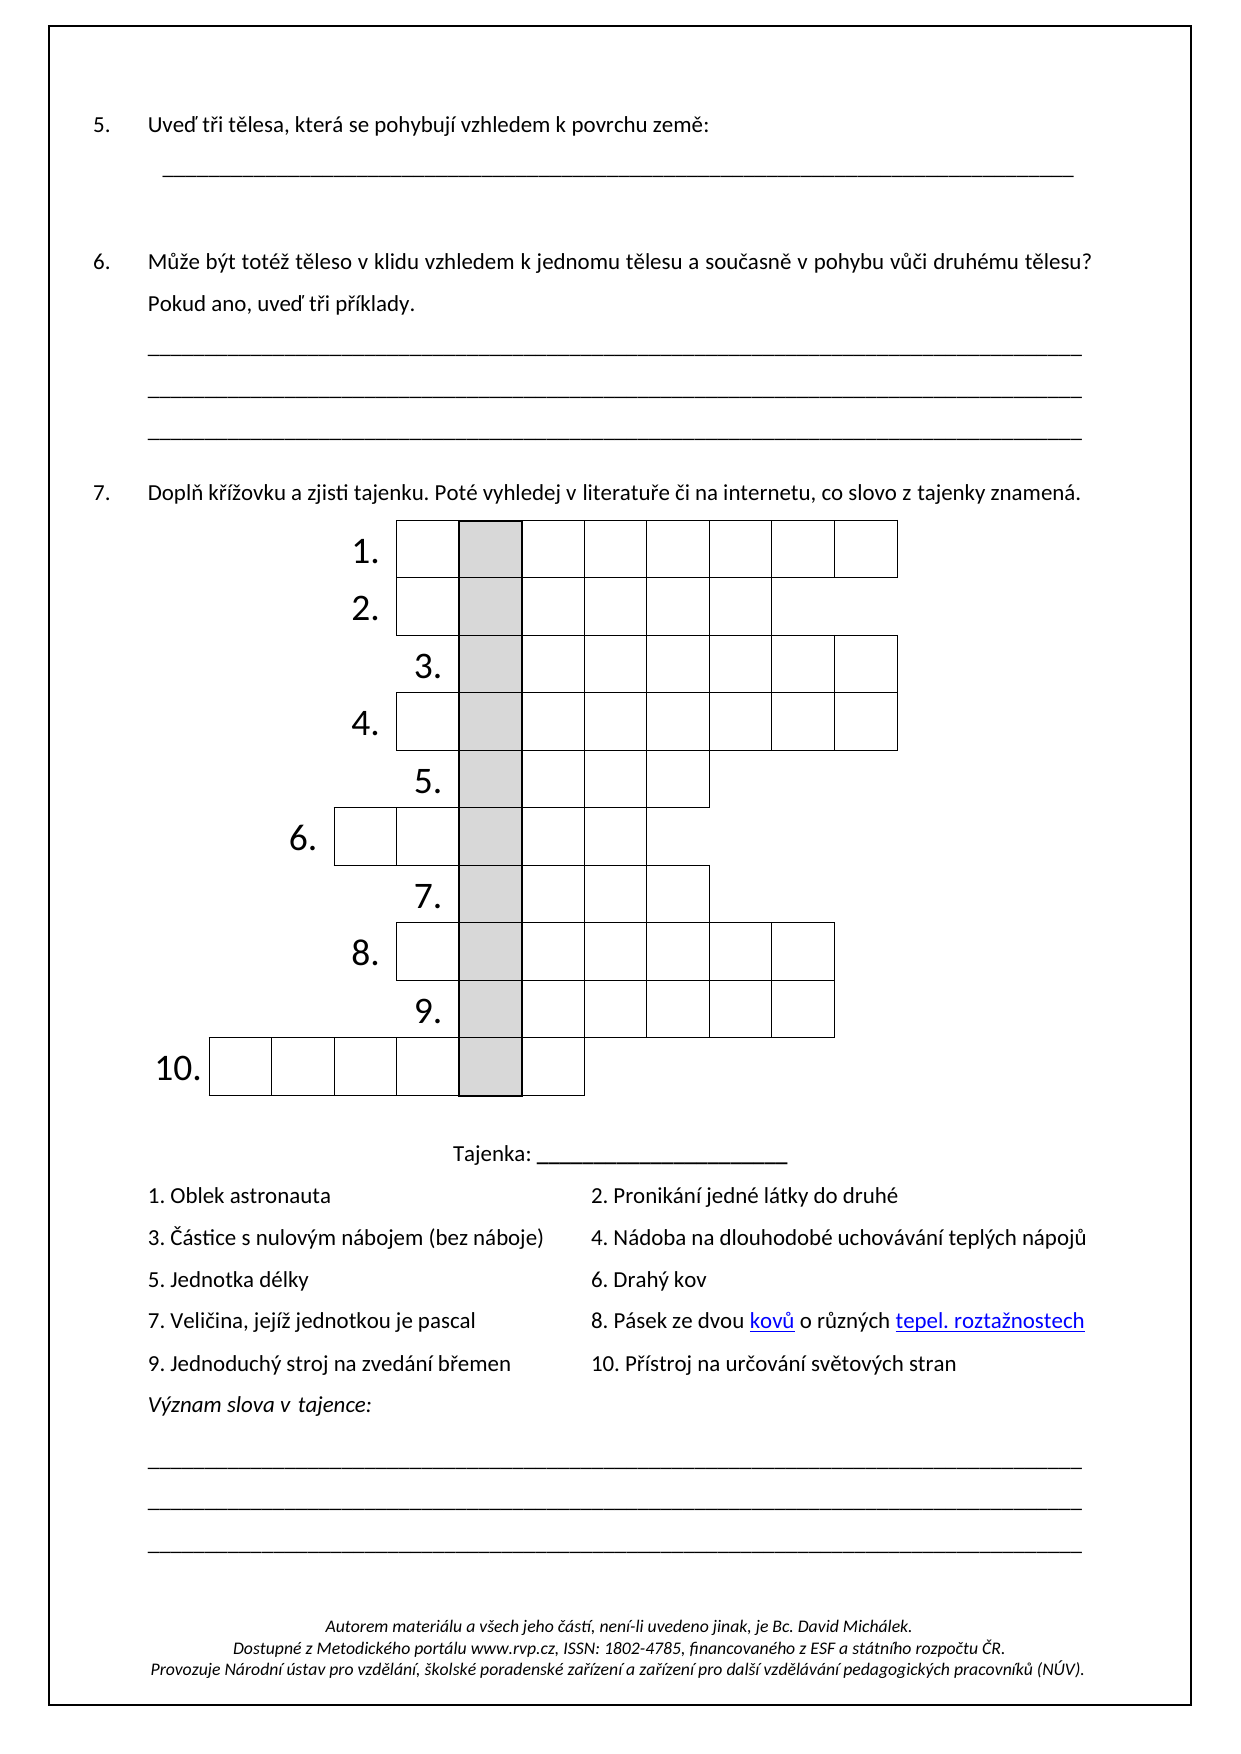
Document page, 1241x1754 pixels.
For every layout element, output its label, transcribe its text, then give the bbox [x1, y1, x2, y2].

table_cell [209, 750, 272, 807]
table_cell 5. [397, 751, 458, 807]
table_cell [147, 750, 209, 807]
table_cell [272, 577, 334, 635]
table_header [710, 521, 771, 577]
table_cell [147, 980, 209, 1037]
table_cell 8. [334, 922, 396, 980]
table_cell [585, 866, 646, 922]
table_cell [210, 1038, 271, 1095]
table_cell [772, 636, 834, 692]
table_cell [334, 750, 397, 807]
table_cell [709, 807, 772, 865]
text Význam slova v tajence: [148, 1391, 1063, 1419]
table_cell [460, 981, 521, 1037]
table_cell [834, 807, 898, 865]
table_cell [334, 980, 397, 1037]
table_cell [460, 578, 521, 635]
table_cell [523, 981, 584, 1037]
table_cell [209, 635, 272, 692]
table_cell [772, 981, 834, 1037]
table_cell [585, 1038, 647, 1095]
table_cell [397, 923, 458, 980]
table_cell 9. [397, 981, 458, 1037]
table_cell [647, 578, 709, 635]
table_header [209, 520, 272, 577]
table_cell [397, 578, 458, 635]
table_cell [523, 923, 584, 980]
table_cell [397, 1038, 458, 1095]
table_cell [710, 636, 771, 692]
table_header [647, 521, 709, 577]
table_cell [335, 808, 396, 865]
table_cell [523, 636, 584, 692]
table_cell [585, 693, 646, 750]
table_cell [585, 923, 646, 980]
table_cell [209, 865, 272, 922]
table_cell [834, 865, 898, 922]
table_cell [647, 751, 709, 807]
table_cell [147, 692, 209, 750]
table_cell [147, 635, 209, 692]
table_cell [209, 692, 272, 750]
table_cell [523, 578, 584, 635]
text ________________________________________________________________________________ [162, 152, 1093, 180]
text ______________________________________________________________________________________________________________________________________________________________________________________________________________________________________________________ [148, 1444, 1093, 1556]
text 3. Částice s nulovým nábojem (bez náboje) 4. Nádoba na dlouhodobé uchovávání teplých nápojů [148, 1223, 1093, 1251]
table_cell 4. [334, 692, 396, 750]
table_cell [585, 808, 646, 865]
table_header [272, 520, 334, 577]
table_cell [397, 693, 458, 750]
text 5. Jednotka délky 6. Drahý kov [148, 1265, 1093, 1293]
table_cell [272, 865, 334, 922]
table_cell [460, 923, 521, 980]
table_cell [147, 577, 209, 635]
table_cell [335, 1038, 396, 1095]
table_cell [272, 750, 334, 807]
text ______________________________________________________________________________________________________________________________________________________________________________________________________________________________________________________ [148, 331, 1093, 443]
table_cell [397, 808, 458, 865]
table_cell [585, 578, 646, 635]
table_header [147, 520, 209, 577]
table_cell 6. [272, 807, 334, 865]
table_cell [647, 866, 709, 922]
table_cell 2. [334, 577, 396, 635]
table_cell [209, 807, 272, 865]
table_cell [772, 751, 834, 807]
table_cell [460, 636, 521, 692]
table_header [772, 521, 834, 577]
table_cell [272, 1038, 334, 1095]
table_cell [460, 866, 521, 922]
table_cell [523, 866, 584, 922]
table_cell [835, 922, 898, 980]
table_cell [209, 577, 272, 635]
table_cell [460, 808, 521, 865]
table_cell [710, 693, 771, 750]
table_cell [710, 751, 772, 807]
table_cell [772, 923, 834, 980]
table_cell [272, 635, 334, 692]
text Tajenka: ______________________ [148, 1139, 1093, 1167]
table_cell [272, 980, 334, 1037]
table_cell [147, 807, 209, 865]
table_cell [272, 922, 334, 980]
table_cell [460, 1038, 521, 1095]
table_cell 3. [397, 636, 458, 692]
table_cell [334, 866, 397, 922]
table_cell [834, 578, 898, 635]
table_cell [523, 1038, 584, 1095]
text 9. Jednoduchý stroj na zvedání břemen 10. Přístroj na určování světových stran [148, 1349, 1093, 1377]
table_cell [834, 751, 898, 807]
table_cell [460, 751, 521, 807]
table_cell [585, 636, 646, 692]
table_cell [523, 693, 584, 750]
table_cell [272, 692, 334, 750]
table_cell [523, 751, 584, 807]
table_cell [772, 865, 834, 922]
table_cell 10. [147, 1037, 209, 1095]
list Může být totéž těleso v klidu vzhledem k jednomu tělesu a současně v pohybu vůči druhému tělesu? Pokud ano, uveď tři příklady. [110, 247, 1093, 317]
table_header [460, 522, 521, 577]
table_cell [710, 923, 771, 980]
table_cell [585, 751, 646, 807]
table_cell [523, 808, 584, 865]
table_header 1. [334, 520, 396, 577]
table_cell [710, 865, 772, 922]
table_cell [834, 1037, 898, 1095]
table_cell [647, 693, 709, 750]
table_cell [147, 922, 209, 980]
table_header [523, 521, 584, 577]
table_cell [709, 1038, 772, 1095]
table_cell [460, 693, 521, 750]
table_cell [772, 1038, 834, 1095]
table_cell [835, 636, 897, 692]
table_cell [772, 693, 834, 750]
table_cell [772, 807, 834, 865]
table_cell [710, 578, 771, 635]
table_cell [585, 981, 646, 1037]
table_cell [647, 636, 709, 692]
table_cell [209, 980, 272, 1037]
table_cell 7. [397, 866, 458, 922]
table_cell [835, 693, 897, 750]
table_cell [647, 1038, 709, 1095]
table_cell [710, 981, 771, 1037]
table_header [835, 521, 897, 577]
table_header [585, 521, 646, 577]
table_cell [147, 865, 209, 922]
table_header [397, 521, 458, 577]
table_cell [647, 981, 709, 1037]
table_cell [209, 922, 272, 980]
table_cell [647, 808, 709, 865]
list Uveď tři tělesa, která se pohybují vzhledem k povrchu země: [110, 110, 1093, 138]
text 1. Oblek astronauta 2. Pronikání jedné látky do druhé [148, 1181, 1093, 1209]
text 7. Veličina, jejíž jednotkou je pascal 8. Pásek ze dvou kovů o různých tepel. roztažnostech [148, 1307, 1093, 1335]
table_cell [647, 923, 709, 980]
table_cell [334, 635, 397, 692]
table_cell [772, 578, 834, 635]
list Doplň křížovku a zjisti tajenku. Poté vyhledej v literatuře či na internetu, co slovo z tajenky znamená. [110, 478, 1093, 506]
table_cell [835, 980, 898, 1037]
